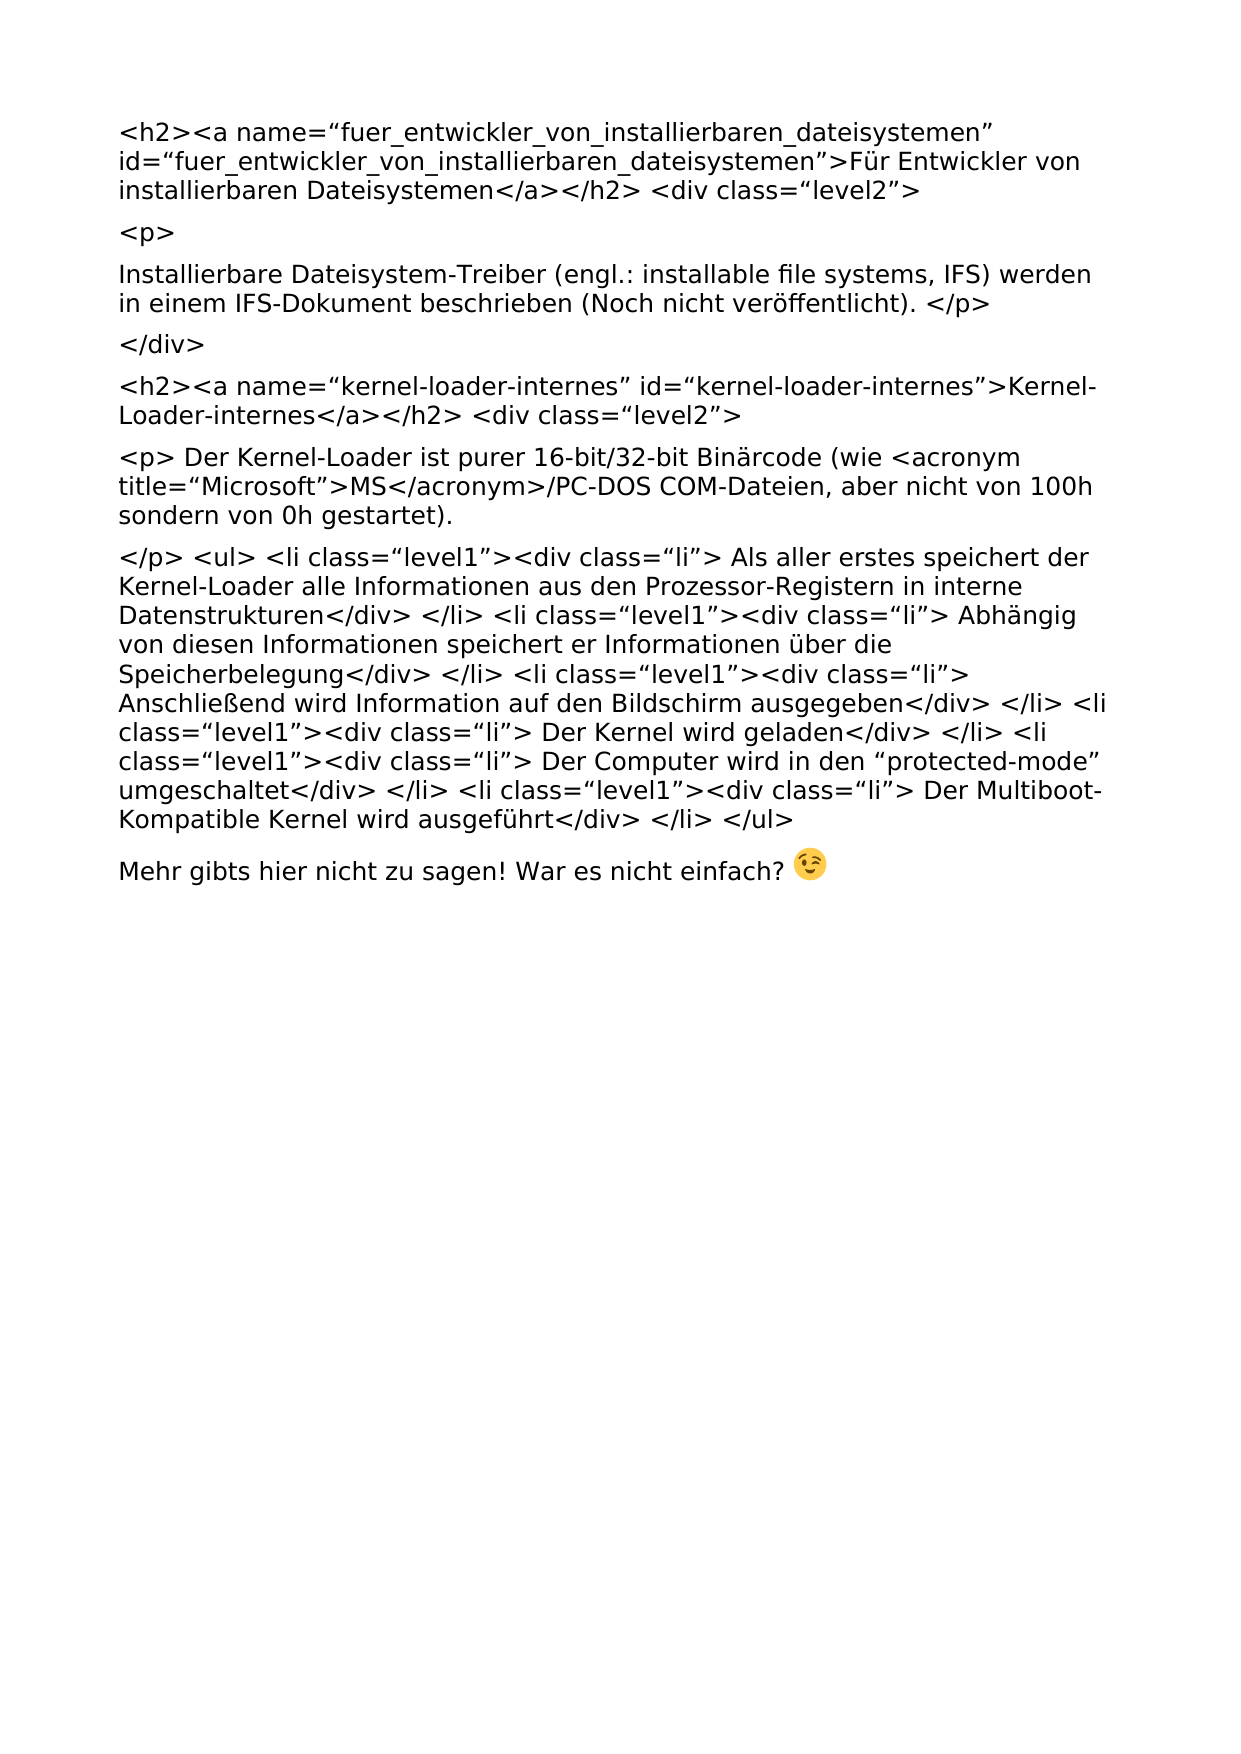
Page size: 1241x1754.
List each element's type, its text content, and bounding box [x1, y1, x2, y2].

text <p> [118, 218, 1122, 247]
text <p> Der Kernel-Loader ist purer 16-bit/32-bit Binärcode (wie <acronym title=“Microsoft”>MS</acronym>/PC-DOS COM-Dateien, aber nicht von 100h sondern von 0h gestartet). [118, 443, 1122, 531]
text Installierbare Dateisystem-Treiber (engl.: installable file systems, IFS) werden in einem IFS-Dokument beschrieben (Noch nicht veröffentlicht). </p> [118, 260, 1122, 318]
text </p> <ul> <li class=“level1”><div class=“li”> Als aller erstes speichert der Kernel-Loader alle Informationen aus den Prozessor-Registern in interne Datenstrukturen</div> </li> <li class=“level1”><div class=“li”> Abhängig von diesen Informationen speichert er Informationen über die Speicherbelegung</div> </li> <li class=“level1”><div class=“li”> Anschließend wird Information auf den Bildschirm ausgegeben</div> </li> <li class=“level1”><div class=“li”> Der Kernel wird geladen</div> </li> <li class=“level1”><div class=“li”> Der Computer wird in den “protected-mode” umgeschaltet</div> </li> <li class=“level1”><div class=“li”> Der Multiboot-Kompatible Kernel wird ausgeführt</div> </li> </ul> [118, 543, 1122, 835]
text <h2><a name=“kernel-loader-internes” id=“kernel-loader-internes”>Kernel-Loader-internes</a></h2> <div class=“level2”> [118, 372, 1122, 431]
text <h2><a name=“fuer_entwickler_von_installierbaren_dateisystemen” id=“fuer_entwickler_von_installierbaren_dateisystemen”>Für Entwickler von installierbaren Dateisystemen</a></h2> <div class=“level2”> [118, 118, 1122, 206]
text Mehr gibts hier nicht zu sagen! War es nicht einfach? [118, 847, 1122, 887]
text </div> [118, 331, 1122, 360]
